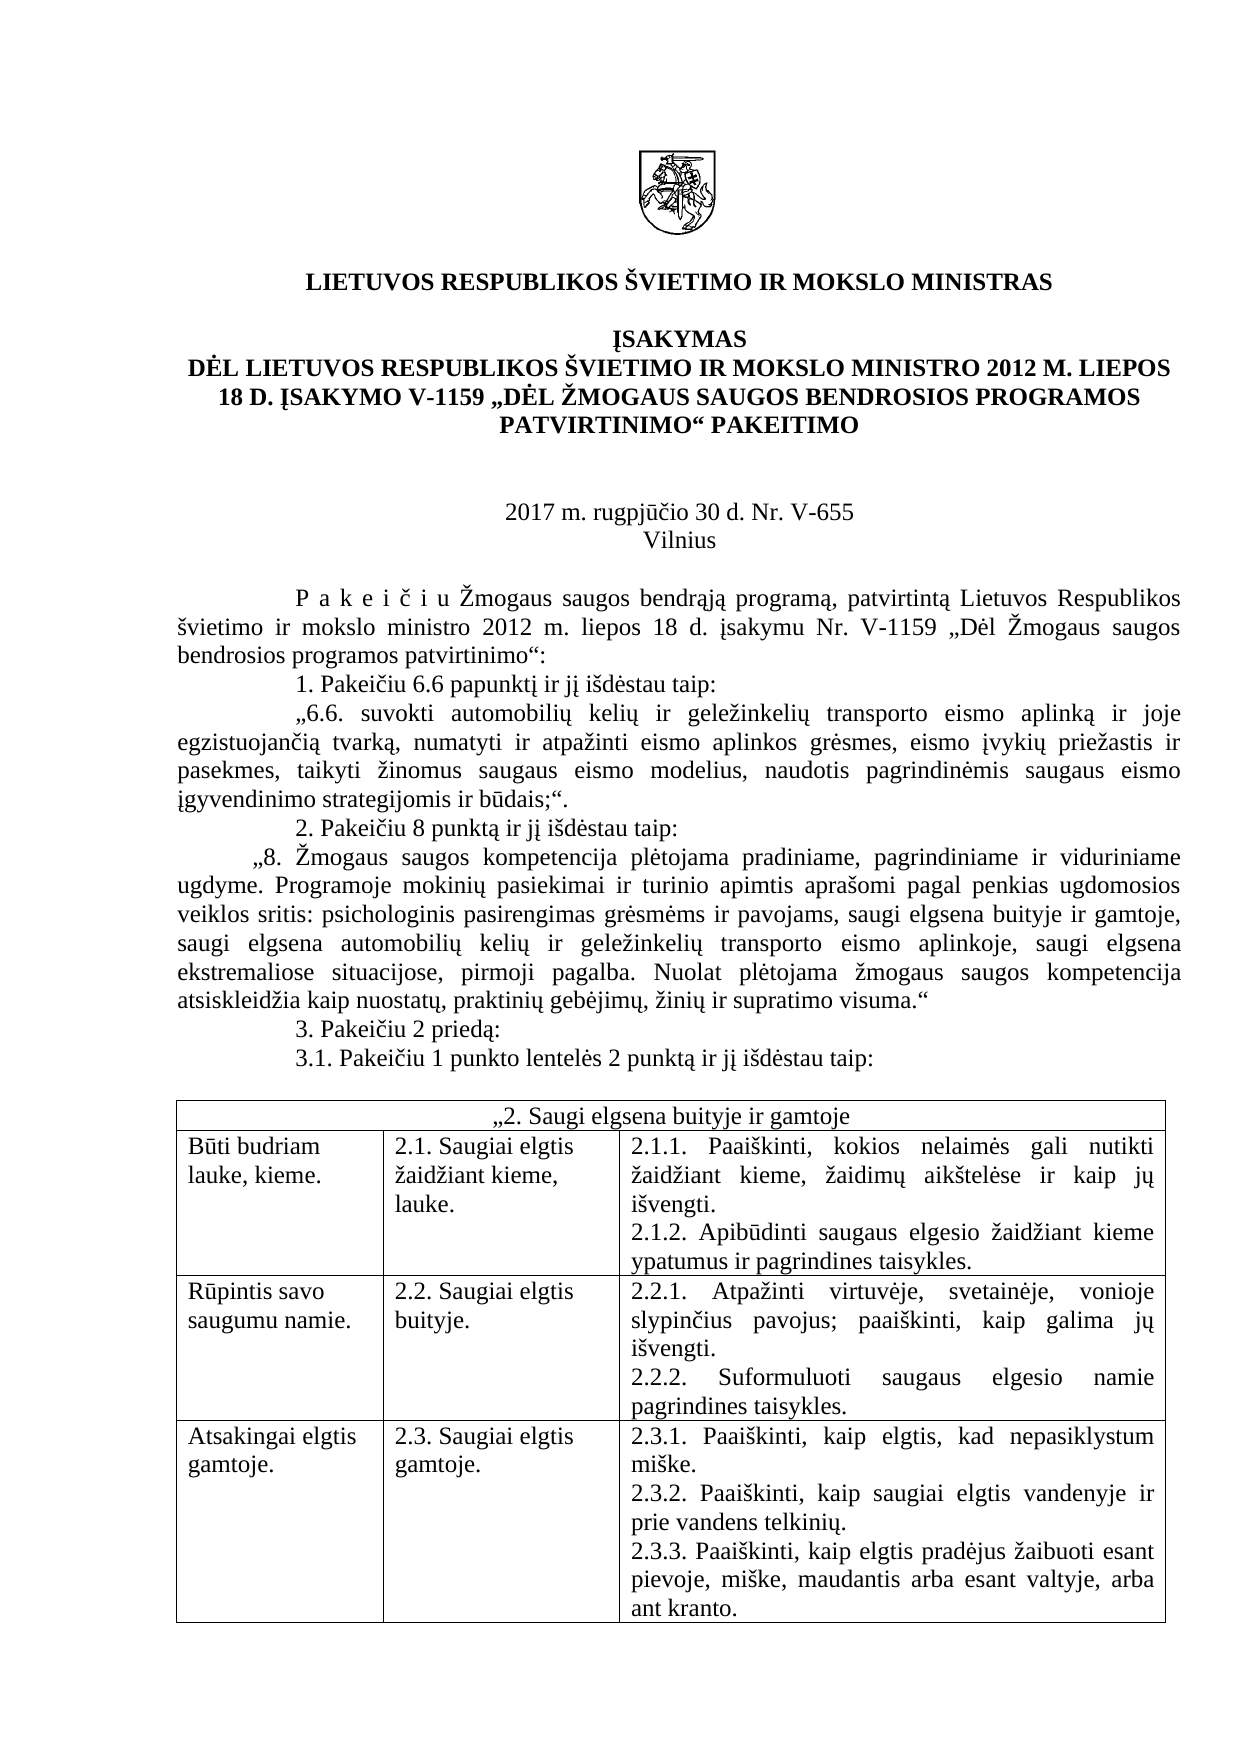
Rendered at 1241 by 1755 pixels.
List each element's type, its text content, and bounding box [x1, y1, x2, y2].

table_cell Rūpintis savo saugumu namie. [177, 1276, 383, 1420]
table_cell 2.2. Saugiai elgtis buityje. [384, 1276, 619, 1420]
text 3.1. Pakeičiu 1 punkto lentelės 2 punktą ir jį išdėstau taip: [177, 1043, 1182, 1072]
text „6.6. suvokti automobilių kelių ir geležinkelių transporto eismo aplinką ir joje egzistuojančią tvarką, numatyti ir atpažinti eismo aplinkos grėsmes, eismo įvykių priežastis ir pasekmes, taikyti žinomus saugaus eismo modelius, naudotis pagrindinėmis saugaus eismo įgyvendinimo strategijomis ir būdais;“. [177, 698, 1182, 813]
table_cell 2.3.1. Paaiškinti, kaip elgtis, kad nepasiklystum miške. 2.3.2. Paaiškinti, kaip saugiai elgtis vandenyje ir prie vandens telkinių. 2.3.3. Paaiškinti, kaip elgtis pradėjus žaibuoti esant pievoje, miške, maudantis arba esant valtyje, arba ant kranto. [620, 1421, 1165, 1622]
table_cell 2.2.1. Atpažinti virtuvėje, svetainėje, vonioje slypinčius pavojus; paaiškinti, kaip galima jų išvengti. 2.2.2. Suformuluoti saugaus elgesio namie pagrindines taisykles. [620, 1276, 1165, 1420]
text Vilnius [177, 525, 1182, 554]
text 2. Pakeičiu 8 punktą ir jį išdėstau taip: [177, 813, 1182, 842]
subtitle 2017 m. rugpjūčio 30 d. Nr. V-655 [177, 497, 1182, 525]
table_cell 2.1.1. Paaiškinti, kokios nelaimės gali nutikti žaidžiant kieme, žaidimų aikštelėse ir kaip jų išvengti. 2.1.2. Apibūdinti saugaus elgesio žaidžiant kieme ypatumus ir pagrindines taisykles. [620, 1131, 1165, 1275]
table_cell 2.3. Saugiai elgtis gamtoje. [384, 1421, 619, 1622]
text DĖL LIETUVOS RESPUBLIKOS ŠVIETIMO IR MOKSLO MINISTRO 2012 M. LIEPOS 18 D. ĮSAKYMO V-1159 „DĖL ŽMOGAUS SAUGOS BENDROSIOS PROGRAMOS PATVIRTINIMO“ PAKEITIMO [177, 353, 1182, 439]
text LIETUVOS RESPUBLIKOS ŠVIETIMO IR MOKSLO MINISTRAS [177, 267, 1182, 295]
text ĮSAKYMAS [177, 324, 1182, 353]
table_cell 2.1. Saugiai elgtis žaidžiant kieme, lauke. [384, 1131, 619, 1275]
table_cell Atsakingai elgtis gamtoje. [177, 1421, 383, 1622]
text P a k e i č i u Žmogaus saugos bendrąją programą, patvirtintą Lietuvos Respublikos švietimo ir mokslo ministro 2012 m. liepos 18 d. įsakymu Nr. V-1159 „Dėl Žmogaus saugos bendrosios programos patvirtinimo“: [177, 583, 1182, 669]
text 1. Pakeičiu 6.6 papunktį ir jį išdėstau taip: [177, 669, 1182, 698]
table_cell Būti budriam lauke, kieme. [177, 1131, 383, 1275]
text „8. Žmogaus saugos kompetencija plėtojama pradiniame, pagrindiniame ir viduriniame ugdyme. Programoje mokinių pasiekimai ir turinio apimtis aprašomi pagal penkias ugdomosios veiklos sritis: psichologinis pasirengimas grėsmėms ir pavojams, saugi elgsena buityje ir gamtoje, saugi elgsena automobilių kelių ir geležinkelių transporto eismo aplinkoje, saugi elgsena ekstremaliose situacijose, pirmoji pagalba. Nuolat plėtojama žmogaus saugos kompetencija atsiskleidžia kaip nuostatų, praktinių gebėjimų, žinių ir supratimo visuma.“ [177, 842, 1182, 1014]
text 3. Pakeičiu 2 priedą: [177, 1014, 1182, 1043]
table_header „2. Saugi elgsena buityje ir gamtoje [177, 1101, 1165, 1130]
